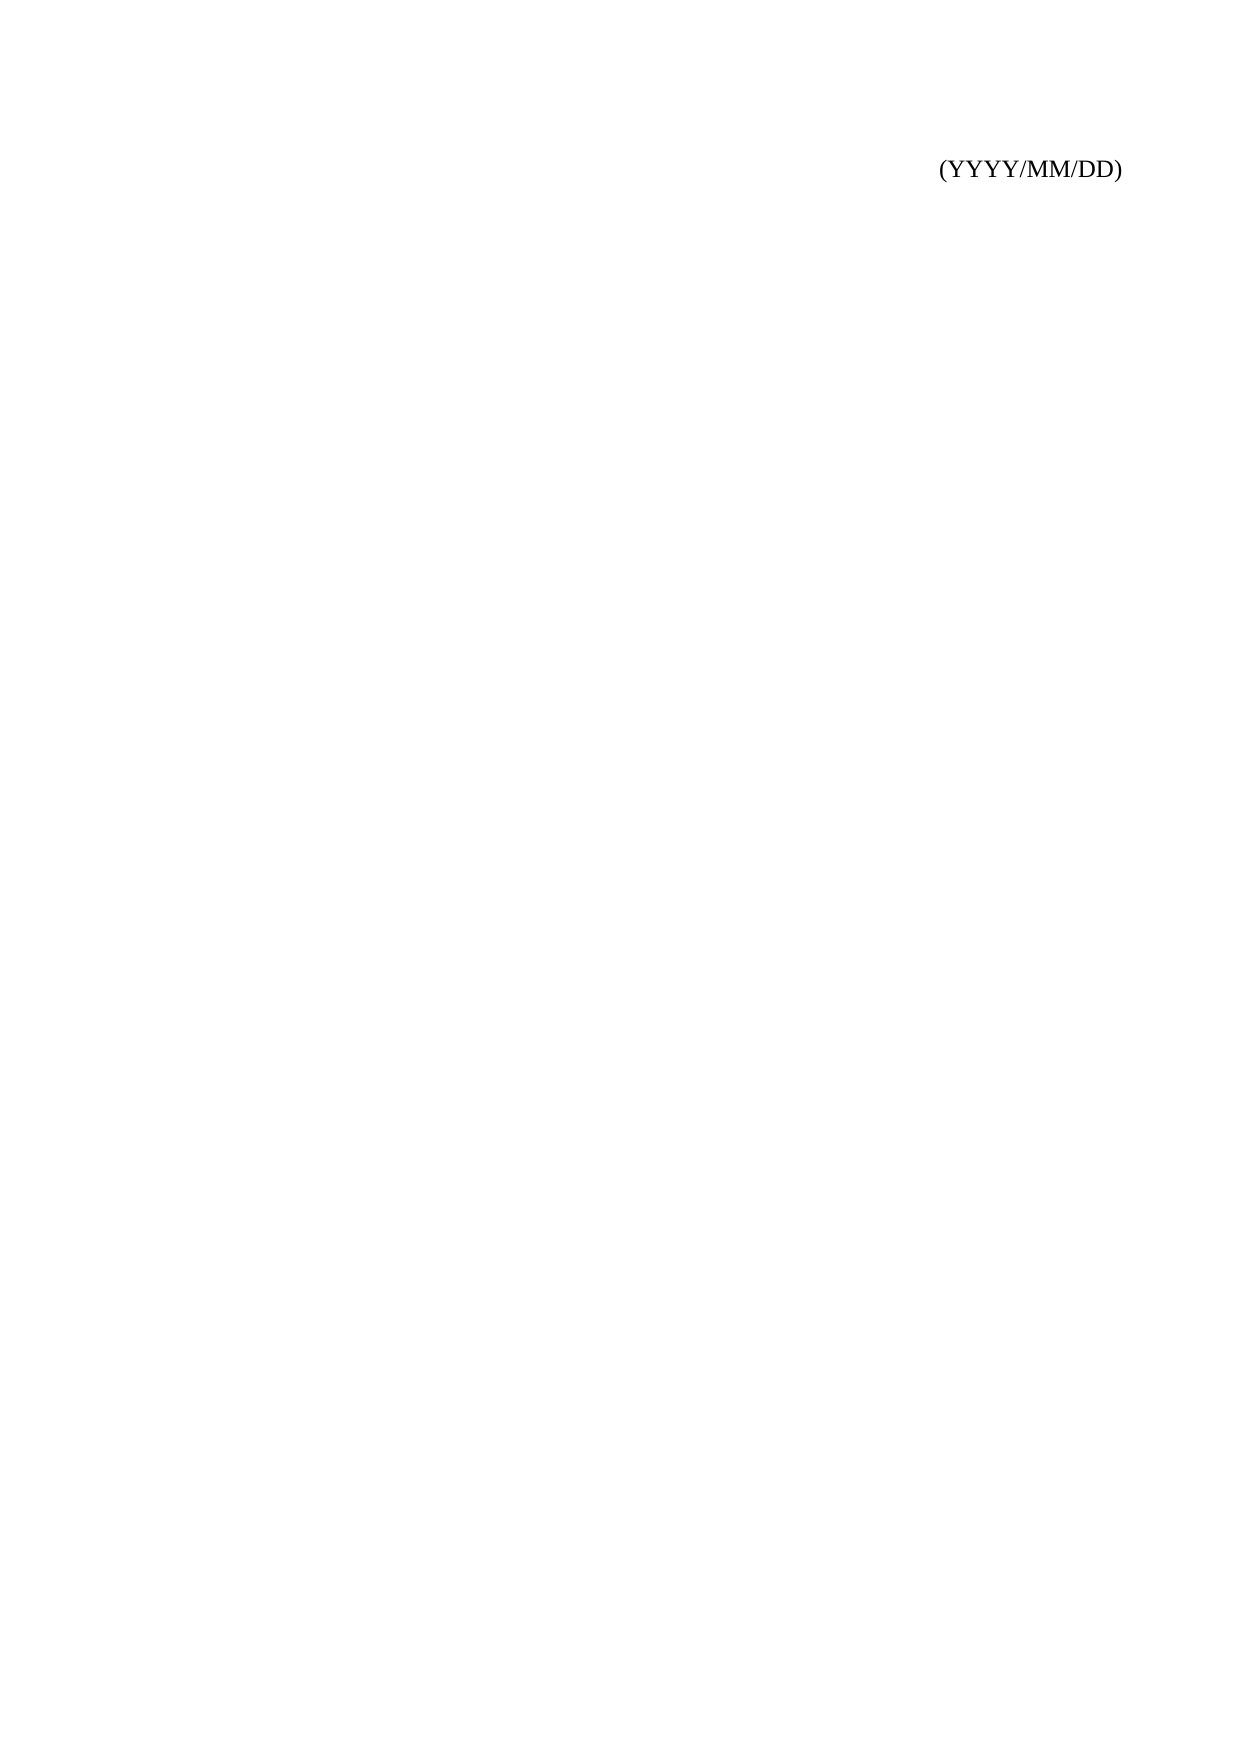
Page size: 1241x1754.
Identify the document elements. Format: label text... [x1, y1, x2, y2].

text (YYYY/MM/DD) [118, 127, 1122, 189]
